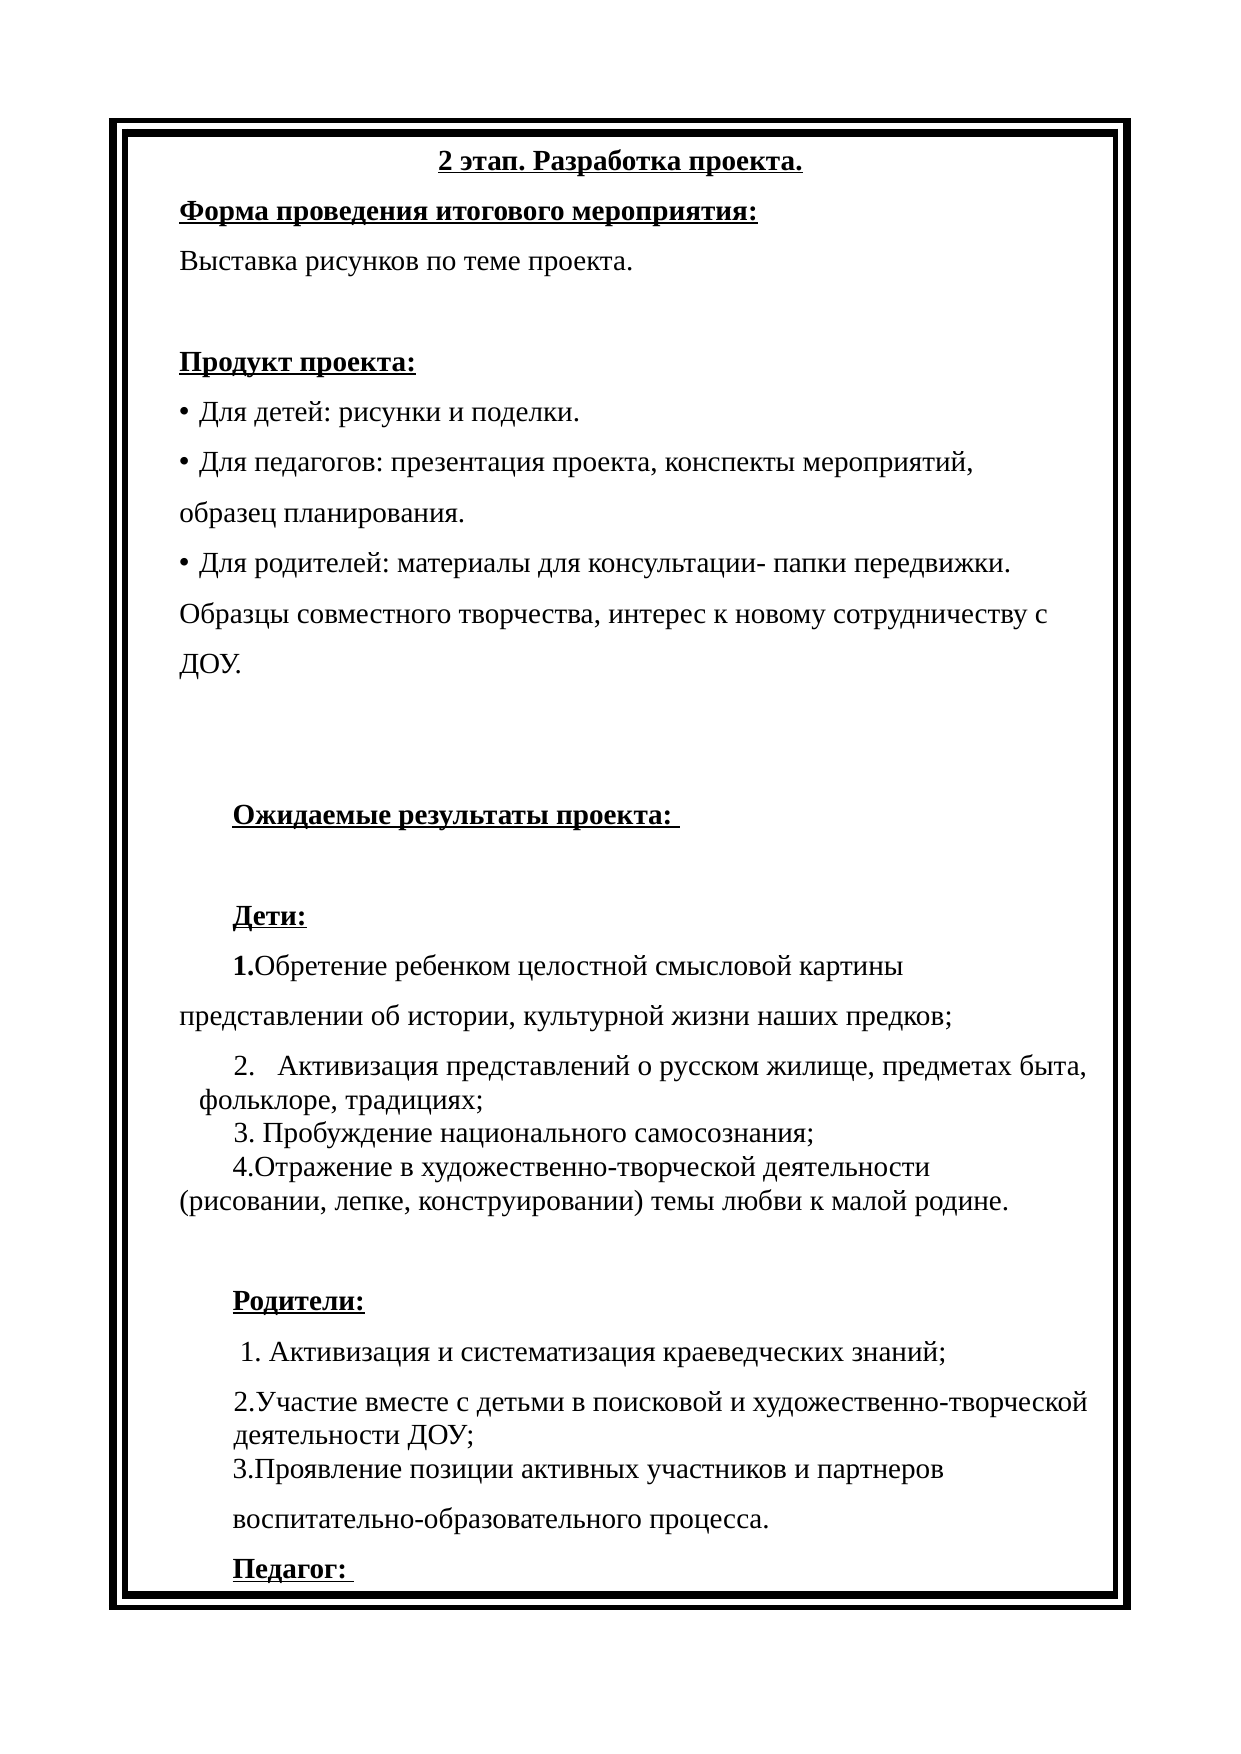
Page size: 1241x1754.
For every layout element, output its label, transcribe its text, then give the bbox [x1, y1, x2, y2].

table_header Информационная карта педагогического проекта Продолжительность проекта: краткосрочный (1 неделя). Тип проекта: информационно-творческий. 1 этап. Целеполагание. Участники проекта: Воспитатели группы. Дети старшей группы «Б». Родители. Формы работы: игровая, познавательная, продуктивная, работа с родителями. Проблема, значимая для детей на решение которой направлен проект: дети недостаточно знают о своём селе, его достопримечательностях и истории. Актуальность проекта: Происходящие изменения в обществе выдвинули ряд важных, качественно новых задач по формированию у подрастающего поколения патриотизма и гражданственности. В связи с этим проблема нравственно- патриотического воспитания детей становится одной их актуальных. Чувство патриотизма многогранна по содержанию: это и любовь к местам, где родился, и гордость за свой народ, и ощущение неразрывности со всем окружающим миром, и желание сохранять и приумножать богатства Родины. Почему мы работаем над этой темой, в чём её актуальность? Перед дошкольными образовательными учреждениями государство ставит в числе наиболее важных, задачи формирования с самого раннего детства базовой культуры личности: основ гражданственности, любви к Родине, бережного отношения к её историческому и культурному наследию; уважения к старшим и сверстникам, культуре и традициям своего народа. Гипотеза: Патриотическое воспитание старших дошкольников в процессе ознакомления с историей родного края будет эффективной при выполнении следующих педагогических условий: - взаимодействия с социальными партнерами; компетентности педагогов и родителей в области исторического прошлого родного края; - обогащение предметно-развивающей среды. Цель: Формирование у детей базиса личностной культуры на основе ознакомления с культурой, жизнью и бытом русского народа, его характером, присущими ему нравственными ценностями и установками, традициями обычаями, обрядами, играми, православными праздниками. Задачи: Пополнить предметно-развивающую среду по теме проекта. 1. Пробуждать интерес и любовь к национальной культуре, народному творчеству, обычаям, традициям народов, живущих в нашем селе; 2. Развивать желание больше узнать о своем родном крае, о Родине; 3. Формировать чувства уважения и симпатии к людям, их культуре и традициям; 4. Формировать элементарные знания о правах человека. 5. Пробуждать у детей исследовательский интерес, любознательность, зажечь огонёк любви к родному селу, краю, вызвать желание познать его через чувство удивления, восхищения природой, родным домом, профессией родных, местными достопримечательностями и др. 6.Организовать сотрудничество с семьями воспитанников. 7. Привлечение родителей к участию в реализации проекта. Приобщать родителей к сотрудничеству с ДОУ в вопросах патриотического воспитания; Задачи проекта решаются во всех видах непосредственно-образовательной деятельности, играх, труде, в быту. Задачи для педагогов: Составить план проекта и осуществить его реализацию в разных видах детской деятельности; Оказывать детям помощь в выявлении проблемы, в поиске ее решения. Задачи для родителей: Создать в семье благоприятные условия для развития личности ребенка в совместной подготовке выставки рисунков «Моё село»; Ознакомление детей с художественной литературой по теме. 2 этап. Разработка проекта. Форма проведения итогового мероприятия: Выставка рисунков по теме проекта. Продукт проекта: Для детей: рисунки и поделки. Для педагогов: презентация проекта, конспекты мероприятий, образец планирования. Для родителей: материалы для консультации- папки передвижки. Образцы совместного творчества, интерес к новому сотрудничеству с ДОУ. Ожидаемые результаты проекта: Дети: 1.Обретение ребенком целостной смысловой картины представлении об истории, культурной жизни наших предков; 2. Активизация представлений о русском жилище, предметах быта, фольклоре, традициях; 3. Пробуждение национального самосознания; 4.Отражение в художественно-творческой деятельности (рисовании, лепке, конструировании) темы любви к малой родине. Родители: 1. Активизация и систематизация краеведческих знаний; 2.Участие вместе с детьми в поисковой и художественно-творческой деятельности ДОУ; 3.Проявление позиции активных участников и партнеров воспитательно-образовательного процесса. Педагог: Овладение техникой проектной деятельности высокий уровень коммуникации детей, их речевая активность. Пополнение своего педагогического арсенала научно- обоснованными знаниями о возможностях и условиях применения системного подхода в воспитании и обучении дошкольников с учетом культурологического и регионального аспектов, о проектном методе в деятельности дошкольного учреждения; 3 этап. Выполнение проекта. План реализации проекта В соответствии с перспективным планом работы было реализовано следующее содержание работы, которое предполагало внедрение в работу следующих форм взаимодействия с детьми и родителями. Знакомство с достопримечательностями села Беседы с детьми, с родителями Подбор художественной литературы, иллюстрации Чтение стихов современных поэтов села (В.Е.Решетникова, В.Е.Раловец) и разучивание песен Знакомство с промыслами с. Кочубеевского и Кочубеевского района Фольклорные праздники Народные игры Театрализованная деятельность Работа с родителями Знакомство с почетными гражданами села Результаты реализации проекта: Расширен кругозор детей о родном селе. Улучшилась предметно-развивающая среда: литературой, фотографиями, иллюстрациями, стихотворениями, рассказами, загадками. У детей сформированы творческие способности, познавательная активность, любознательность, коммуникативные навыки. Воспитанники и их родители приняли активное участие в подготовке к выставке «Моё село!» [128, 137, 1113, 1591]
table_header Информационная карта педагогического проекта Продолжительность проекта: краткосрочный (1 неделя). Тип проекта: информационно-творческий. 1 этап. Целеполагание. Участники проекта: Воспитатели группы. Дети старшей группы «Б». Родители. Формы работы: игровая, познавательная, продуктивная, работа с родителями. Проблема, значимая для детей на решение которой направлен проект: дети недостаточно знают о своём селе, его достопримечательностях и истории. Актуальность проекта: Происходящие изменения в обществе выдвинули ряд важных, качественно новых задач по формированию у подрастающего поколения патриотизма и гражданственности. В связи с этим проблема нравственно- патриотического воспитания детей становится одной их актуальных. Чувство патриотизма многогранна по содержанию: это и любовь к местам, где родился, и гордость за свой народ, и ощущение неразрывности со всем окружающим миром, и желание сохранять и приумножать богатства Родины. Почему мы работаем над этой темой, в чём её актуальность? Перед дошкольными образовательными учреждениями государство ставит в числе наиболее важных, задачи формирования с самого раннего детства базовой культуры личности: основ гражданственности, любви к Родине, бережного отношения к её историческому и культурному наследию; уважения к старшим и сверстникам, культуре и традициям своего народа. Гипотеза: Патриотическое воспитание старших дошкольников в процессе ознакомления с историей родного края будет эффективной при выполнении следующих педагогических условий: - взаимодействия с социальными партнерами; компетентности педагогов и родителей в области исторического прошлого родного края; - обогащение предметно-развивающей среды. Цель: Формирование у детей базиса личностной культуры на основе ознакомления с культурой, жизнью и бытом русского народа, его характером, присущими ему нравственными ценностями и установками, традициями обычаями, обрядами, играми, православными праздниками. Задачи: Пополнить предметно-развивающую среду по теме проекта. 1. Пробуждать интерес и любовь к национальной культуре, народному творчеству, обычаям, традициям народов, живущих в нашем селе; 2. Развивать желание больше узнать о своем родном крае, о Родине; 3. Формировать чувства уважения и симпатии к людям, их культуре и традициям; 4. Формировать элементарные знания о правах человека. 5. Пробуждать у детей исследовательский интерес, любознательность, зажечь огонёк любви к родному селу, краю, вызвать желание познать его через чувство удивления, восхищения природой, родным домом, профессией родных, местными достопримечательностями и др. 6.Организовать сотрудничество с семьями воспитанников. 7. Привлечение родителей к участию в реализации проекта. Приобщать родителей к сотрудничеству с ДОУ в вопросах патриотического воспитания; Задачи проекта решаются во всех видах непосредственно-образовательной деятельности, играх, труде, в быту. Задачи для педагогов: Составить план проекта и осуществить его реализацию в разных видах детской деятельности; Оказывать детям помощь в выявлении проблемы, в поиске ее решения. Задачи для родителей: Создать в семье благоприятные условия для развития личности ребенка в совместной подготовке выставки рисунков «Моё село»; Ознакомление детей с художественной литературой по теме. 2 этап. Разработка проекта. Форма проведения итогового мероприятия: Выставка рисунков по теме проекта. Продукт проекта: Для детей: рисунки и поделки. Для педагогов: презентация проекта, конспекты мероприятий, образец планирования. Для родителей: материалы для консультации- папки передвижки. Образцы совместного творчества, интерес к новому сотрудничеству с ДОУ. Ожидаемые результаты проекта: Дети: 1.Обретение ребенком целостной смысловой картины представлении об истории, культурной жизни наших предков; 2. Активизация представлений о русском жилище, предметах быта, фольклоре, традициях; 3. Пробуждение национального самосознания; 4.Отражение в художественно-творческой деятельности (рисовании, лепке, конструировании) темы любви к малой родине. Родители: 1. Активизация и систематизация краеведческих знаний; 2.Участие вместе с детьми в поисковой и художественно-творческой деятельности ДОУ; 3.Проявление позиции активных участников и партнеров воспитательно-образовательного процесса. Педагог: Овладение техникой проектной деятельности высокий уровень коммуникации детей, их речевая активность. Пополнение своего педагогического арсенала научно- обоснованными знаниями о возможностях и условиях применения системного подхода в воспитании и обучении дошкольников с учетом культурологического и регионального аспектов, о проектном методе в деятельности дошкольного учреждения; 3 этап. Выполнение проекта. План реализации проекта В соответствии с перспективным планом работы было реализовано следующее содержание работы, которое предполагало внедрение в работу следующих форм взаимодействия с детьми и родителями. Знакомство с достопримечательностями села Беседы с детьми, с родителями Подбор художественной литературы, иллюстрации Чтение стихов современных поэтов села (В.Е.Решетникова, В.Е.Раловец) и разучивание песен Знакомство с промыслами с. Кочубеевского и Кочубеевского района Фольклорные праздники Народные игры Театрализованная деятельность Работа с родителями Знакомство с почетными гражданами села Результаты реализации проекта: Расширен кругозор детей о родном селе. Улучшилась предметно-развивающая среда: литературой, фотографиями, иллюстрациями, стихотворениями, рассказами, загадками. У детей сформированы творческие способности, познавательная активность, любознательность, коммуникативные навыки. Воспитанники и их родители приняли активное участие в подготовке к выставке «Моё село!» [118, 123, 1122, 1591]
